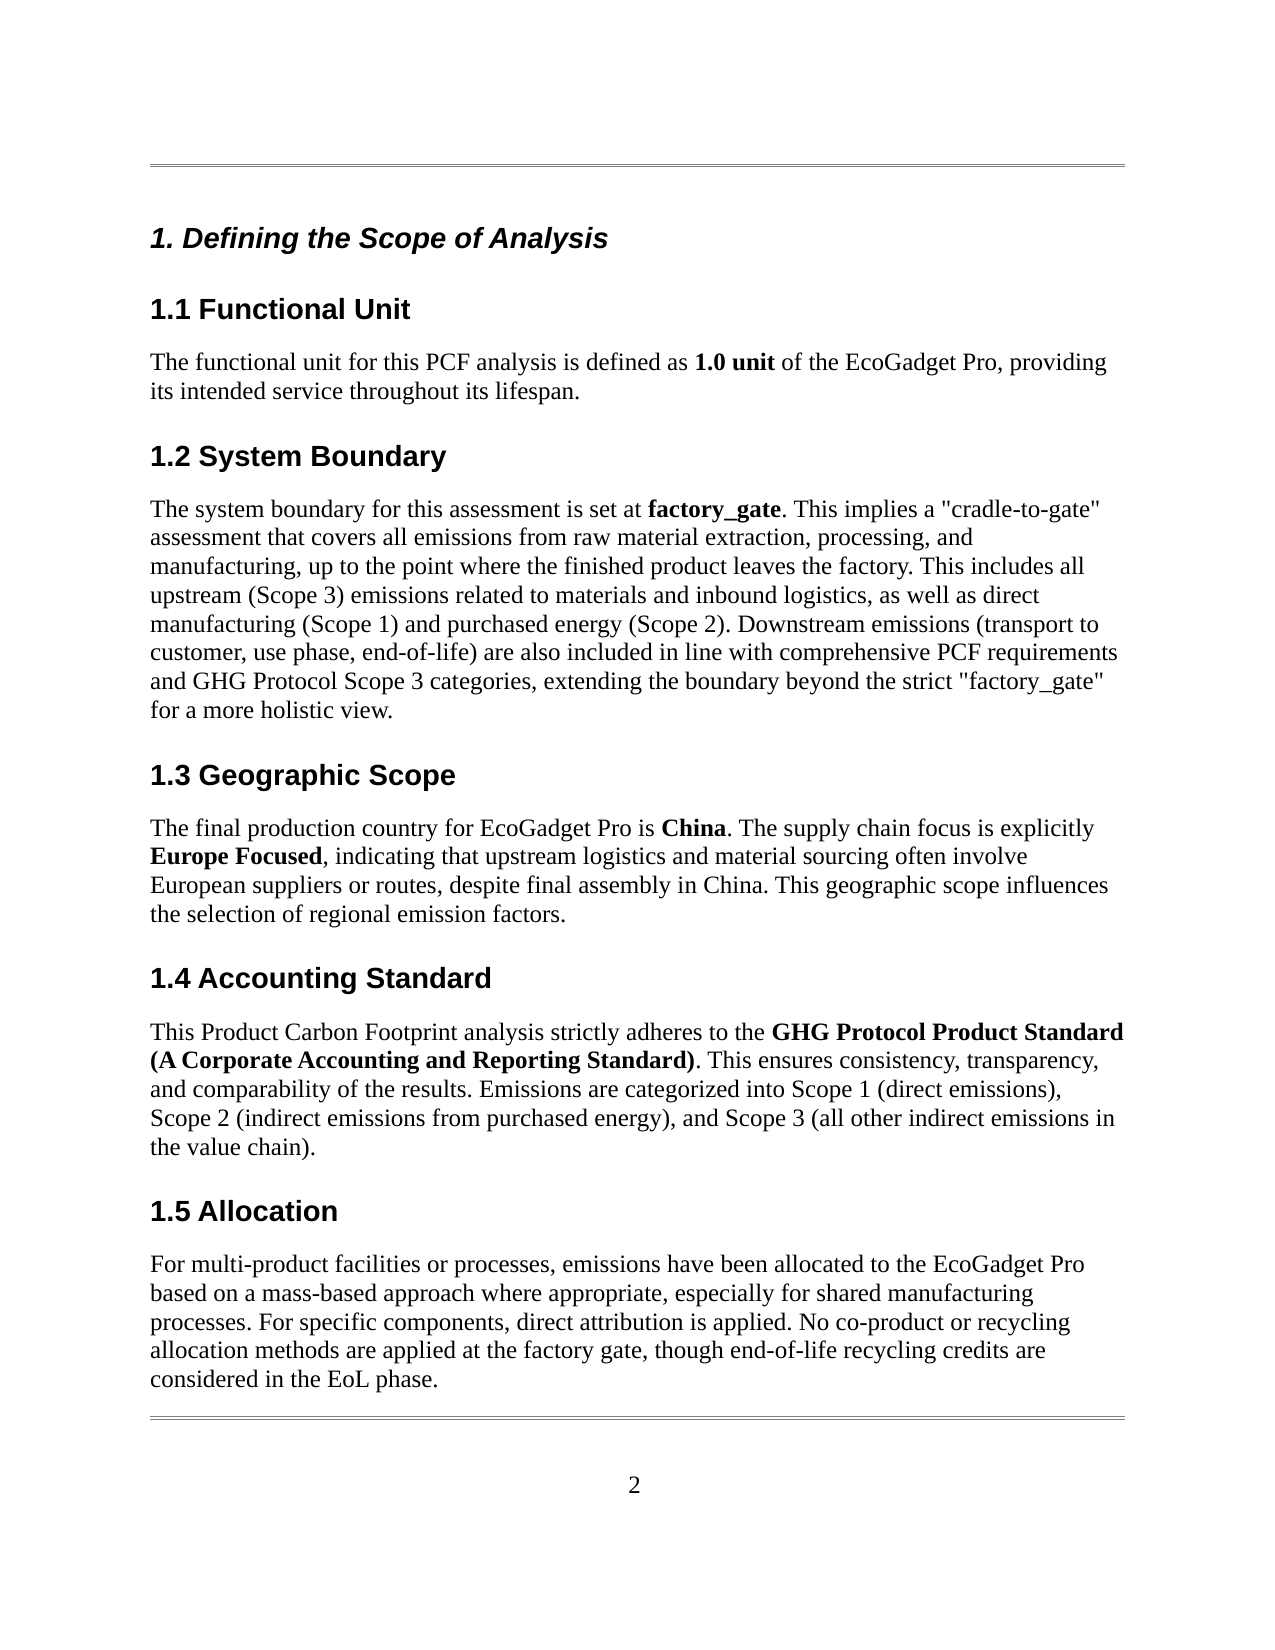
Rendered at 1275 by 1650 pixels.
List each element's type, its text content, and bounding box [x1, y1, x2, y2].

subtitle 1.1 Functional Unit [150, 292, 1125, 326]
text The functional unit for this PCF analysis is defined as 1.0 unit of the EcoGadget Pro, providing its intended service throughout its lifespan. [150, 347, 1125, 405]
text This Product Carbon Footprint analysis strictly adheres to the GHG Protocol Product Standard (A Corporate Accounting and Reporting Standard). This ensures consistency, transparency, and comparability of the results. Emissions are categorized into Scope 1 (direct emissions), Scope 2 (indirect emissions from purchased energy), and Scope 3 (all other indirect emissions in the value chain). [150, 1017, 1125, 1160]
subtitle 1.4 Accounting Standard [150, 962, 1125, 995]
text The final production country for EcoGadget Pro is China. The supply chain focus is explicitly Europe Focused, indicating that upstream logistics and material sourcing often involve European suppliers or routes, despite final assembly in China. This geographic scope influences the selection of regional emission factors. [150, 813, 1125, 928]
subtitle 1.3 Geographic Scope [150, 758, 1125, 791]
subtitle 1.5 Allocation [150, 1194, 1125, 1228]
subtitle 1. Defining the Scope of Analysis [150, 221, 1125, 255]
subtitle 1.2 System Boundary [150, 439, 1125, 472]
text The system boundary for this assessment is set at factory_gate. This implies a "cradle-to-gate" assessment that covers all emissions from raw material extraction, processing, and manufacturing, up to the point where the finished product leaves the factory. This includes all upstream (Scope 3) emissions related to materials and inbound logistics, as well as direct manufacturing (Scope 1) and purchased energy (Scope 2). Downstream emissions (transport to customer, use phase, end-of-life) are also included in line with comprehensive PCF requirements and GHG Protocol Scope 3 categories, extending the boundary beyond the strict "factory_gate" for a more holistic view. [150, 494, 1125, 724]
text For multi-product facilities or processes, emissions have been allocated to the EcoGadget Pro based on a mass-based approach where appropriate, especially for shared manufacturing processes. For specific components, direct attribution is applied. No co-product or recycling allocation methods are applied at the factory gate, though end-of-life recycling credits are considered in the EoL phase. [150, 1249, 1125, 1393]
